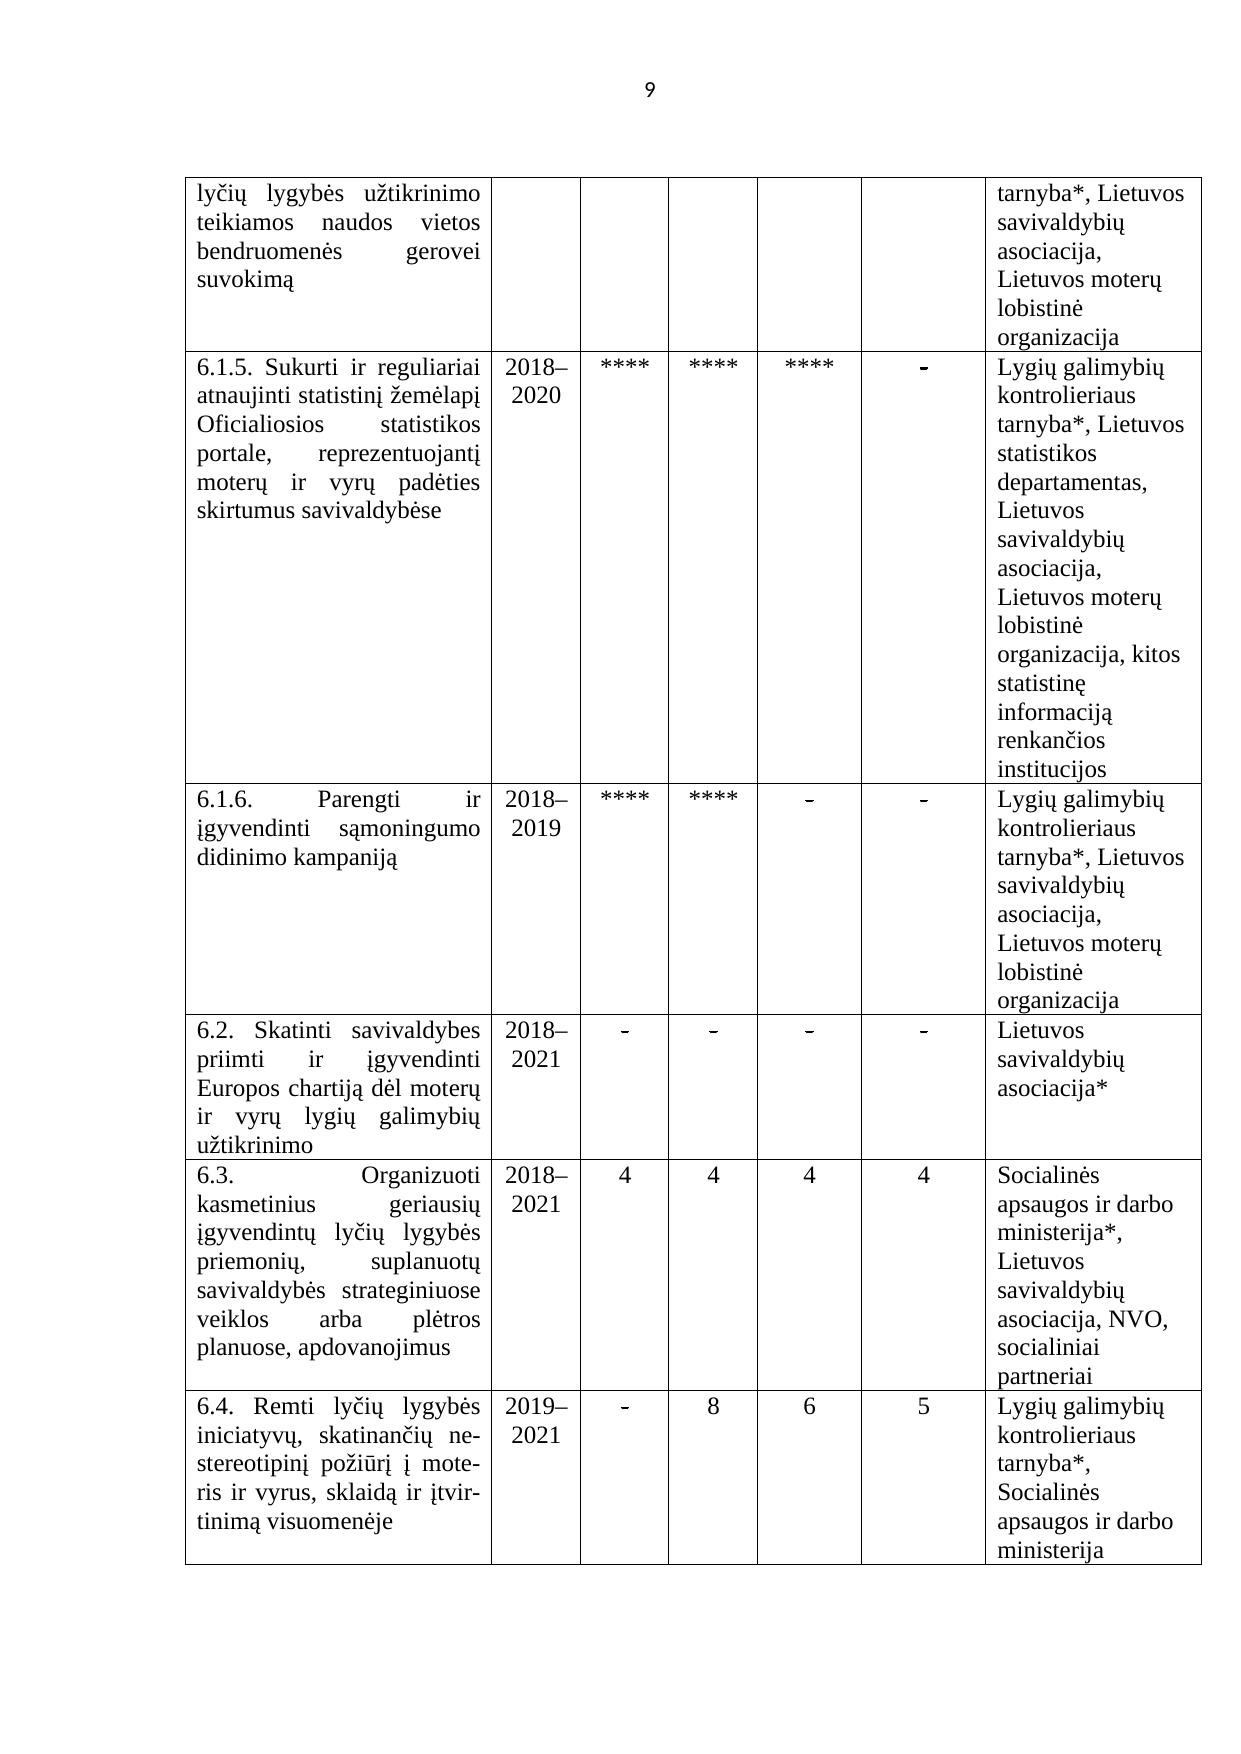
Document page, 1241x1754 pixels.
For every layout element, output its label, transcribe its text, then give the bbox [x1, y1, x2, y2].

table_cell - [862, 1015, 985, 1159]
table_cell - [862, 178, 985, 351]
table_cell **** [669, 784, 757, 1014]
table_cell 6 [758, 1391, 861, 1563]
table_cell - [669, 1015, 757, 1159]
table_cell [1202, 381, 1207, 783]
table_cell **** [581, 784, 668, 1014]
table_cell 4 [581, 1160, 668, 1390]
table_cell 4 [758, 1160, 861, 1390]
table_cell 6.3. Organizuoti kasmetinius geriausių įgyvendintų lyčių lygybės priemonių, suplanuotų savivaldybės strateginiuose veiklos arba plėtros planuose, apdovanojimus [186, 1160, 491, 1390]
table_cell - [581, 1015, 668, 1159]
table_cell Lygių galimybių kontrolieriaus tarnyba*, Lietuvos savivaldybių asociacija, Lietuvos moterų lobistinė organizacija [1190, 784, 1201, 1014]
table_cell Lietuvos savivaldybių asociacija* [986, 1015, 1201, 1159]
table_cell 8 [669, 1391, 757, 1563]
table_cell Lygių galimybių kontrolieriaus tarnyba*, Lietuvos statistikos departamentas, Lietuvos savivaldybių asociacija, Lietuvos moterų lobistinė organizacija, kitos statistinę informaciją renkančios institucijos [1190, 352, 1201, 783]
table_cell - [758, 1015, 861, 1159]
table_cell 2018–2021 [492, 1160, 580, 1390]
table_cell 2018–2020 [492, 352, 580, 783]
table_cell 6.1.4. Stiprinti sąmoningą savivaldybių bendruomenių lyčių lygybės užtikrinimo teikiamos naudos vietos bendruomenės gerovei suvokimą [186, 178, 491, 351]
table_cell Socialinės apsaugos ir darbo ministerija*, Lietuvos savivaldybių asociacija, NVO, socialiniai partneriai [986, 1160, 997, 1390]
table_cell 2018–2019 [492, 784, 580, 1014]
table_cell - [581, 1391, 668, 1563]
table_cell [1202, 177, 1207, 351]
table_cell **** [581, 352, 668, 783]
table_cell 6.1.6. Parengti ir įgyvendinti sąmoningumo didinimo kampaniją [186, 784, 491, 1014]
table_cell [1202, 1044, 1207, 1159]
table_cell [581, 178, 668, 351]
table_cell 2018–2019 [492, 178, 580, 351]
table_cell 5 [862, 1391, 985, 1563]
table_cell Lygių galimybių kontrolieriaus tarnyba*, Lietuvos savivaldybių asociacija, Lietuvos moterų lobistinė organizacija [986, 784, 997, 1014]
table_cell [1202, 1189, 1207, 1390]
table_cell - [758, 784, 861, 1014]
table_cell 2018–2021 [492, 1015, 580, 1159]
table_cell 2019–2021 [492, 1391, 580, 1563]
table_cell Lygių galimybių kontrolieriaus tarnyba*, Lietuvos statistikos departamentas, Lietuvos savivaldybių asociacija, Lietuvos moterų lobistinė organizacija, kitos statistinę informaciją renkančios institucijos [986, 352, 997, 783]
table_cell Socialinės apsaugos ir darbo ministerija*, Lietuvos savivaldybių asociacija, NVO, socialiniai partneriai [1190, 1160, 1201, 1390]
table_cell 6.1.5. Sukurti ir reguliariai atnaujinti statistinį žemėlapį Oficialiosios statistikos portale, reprezentuojantį moterų ir vyrų padėties skirtumus savivaldybėse [186, 352, 491, 783]
table_cell 6.4. Remti lyčių lygybės iniciatyvų, skatinančių ne-stereotipinį požiūrį į mote-ris ir vyrus, sklaidą ir įtvir-tinimą visuomenėje [186, 1391, 491, 1563]
table_cell 4 [669, 1160, 757, 1390]
table_cell **** [669, 352, 757, 783]
table_cell - [758, 178, 861, 351]
table_cell **** [758, 352, 861, 783]
table_cell [1202, 813, 1207, 1014]
table_cell Lygių galimybių kontrolieriaus tarnyba*, Socialinės apsaugos ir darbo ministerija [1190, 1391, 1201, 1563]
table_cell 4 [862, 1160, 985, 1390]
table_cell - [862, 784, 985, 1014]
table_cell - [862, 352, 985, 783]
table_cell [669, 178, 757, 351]
table_cell [1202, 1420, 1207, 1563]
table_cell Lygių galimybių kontrolieriaus tarnyba*, Socialinės apsaugos ir darbo ministerija [986, 1391, 997, 1563]
